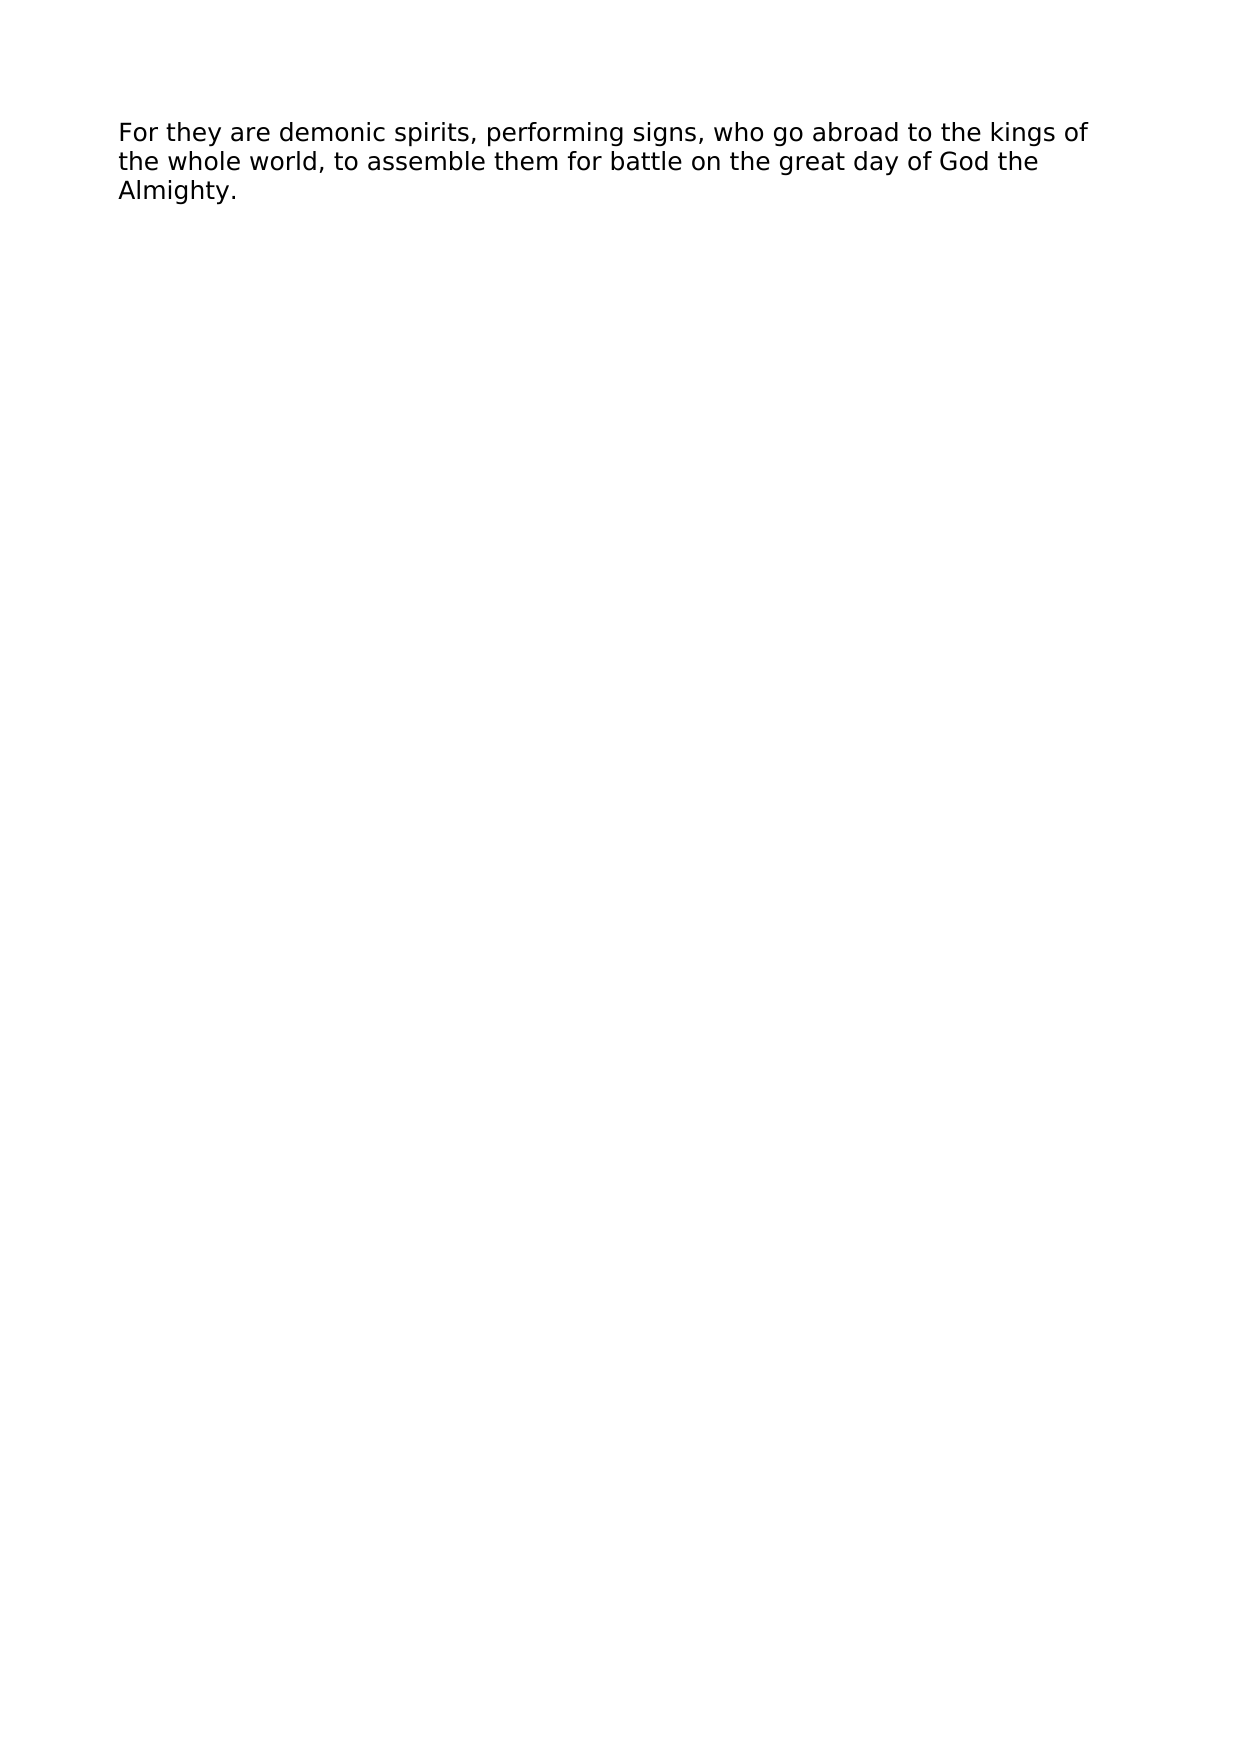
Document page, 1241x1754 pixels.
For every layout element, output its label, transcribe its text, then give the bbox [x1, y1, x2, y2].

text For they are demonic spirits, performing signs, who go abroad to the kings of the whole world, to assemble them for battle on the great day of God the Almighty. [118, 118, 1122, 206]
